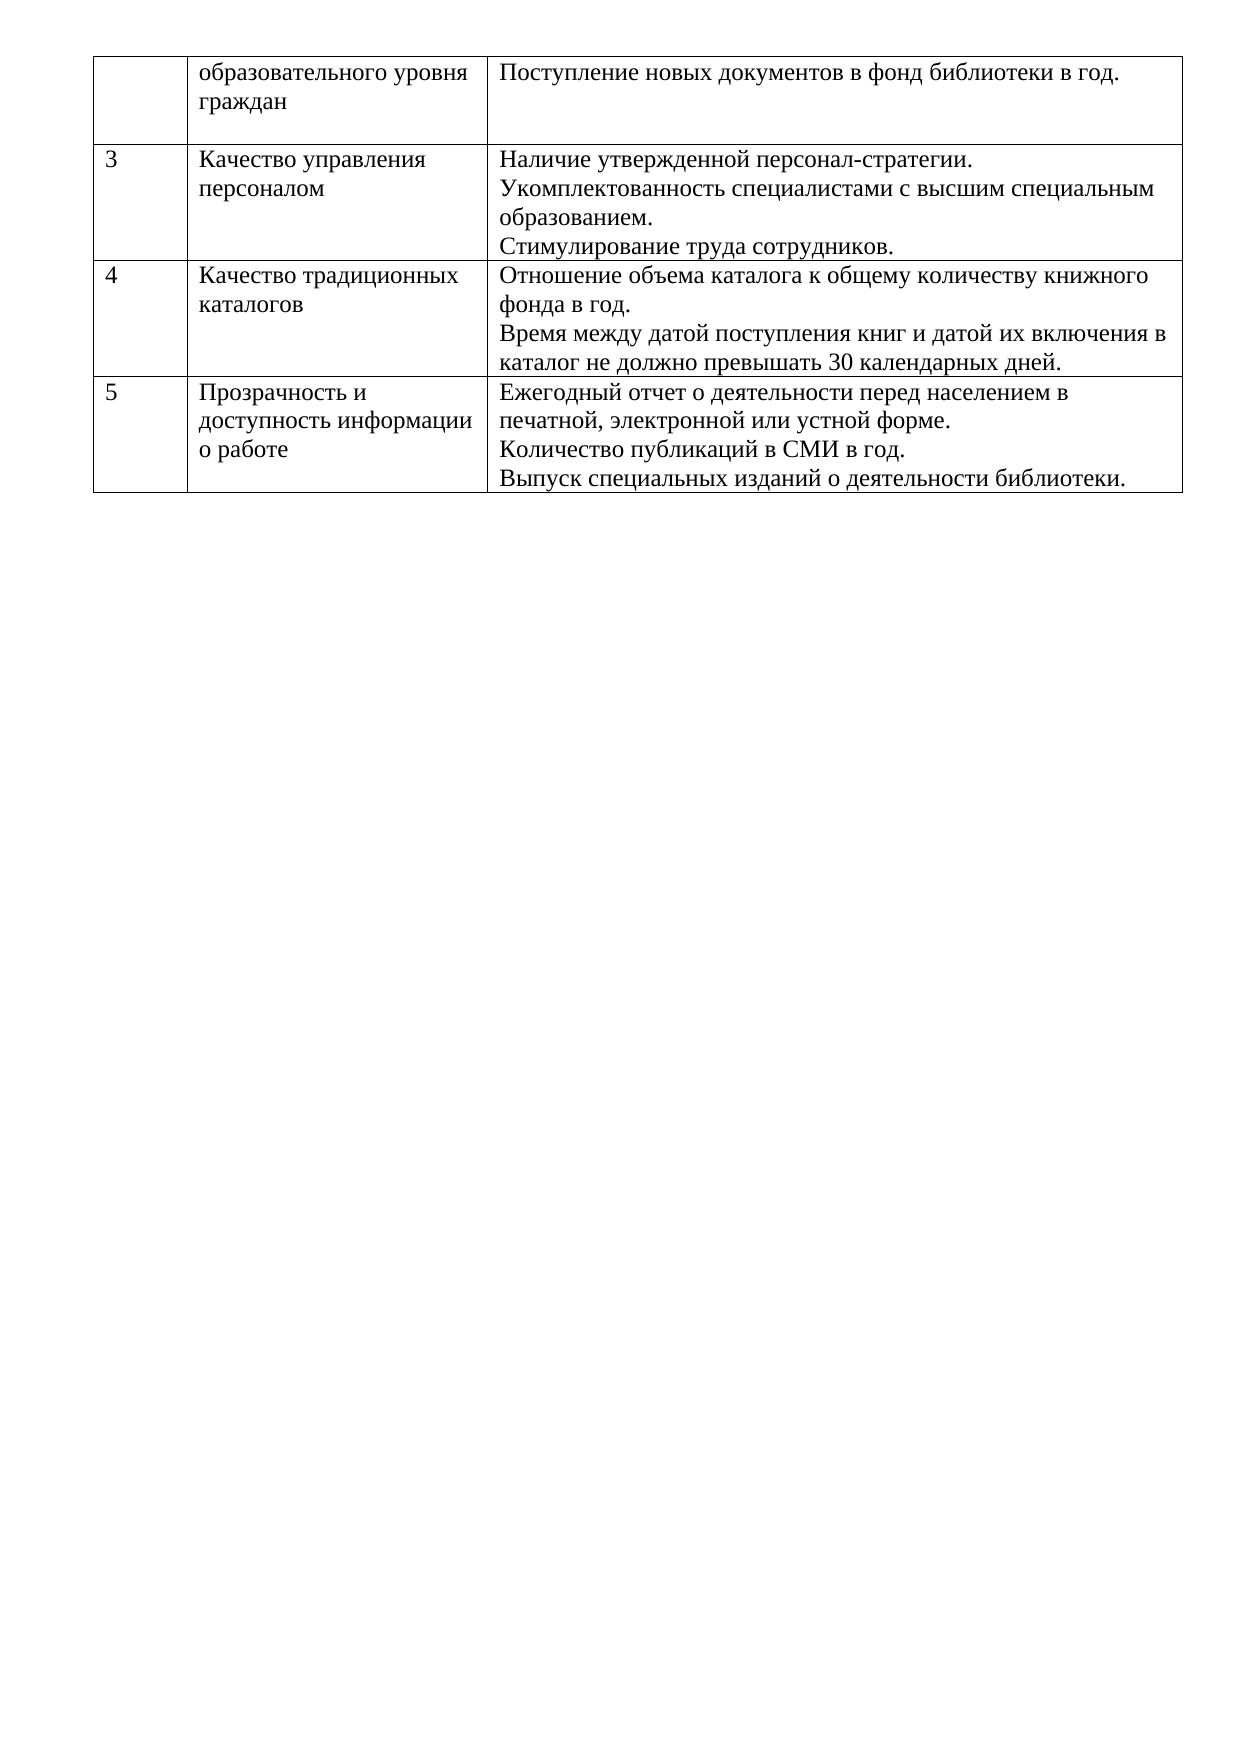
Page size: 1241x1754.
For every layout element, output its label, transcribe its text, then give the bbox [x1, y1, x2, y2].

table_cell Отношение объема каталога к общему количеству книжного фонда в год. Время между датой поступления книг и датой их включения в каталог не должно превышать 30 календарных дней. [488, 261, 1182, 376]
table_cell 5 [94, 377, 187, 492]
table_cell Поступление новых документов в фонд библиотеки в год. [488, 57, 1182, 143]
table_cell Качество управления персоналом [188, 145, 487, 259]
table_cell Наличие утвержденной персонал-стратегии. Укомплектованность специалистами с высшим специальным образованием. Стимулирование труда сотрудников. [488, 145, 1182, 259]
table_cell образовательного уровня граждан [188, 57, 487, 143]
table_cell Прозрачность и доступность информации о работе [188, 377, 487, 492]
table_cell 3 [94, 145, 187, 259]
table_cell [94, 57, 187, 143]
table_cell Ежегодный отчет о деятельности перед населением в печатной, электронной или устной форме. Количество публикаций в СМИ в год. Выпуск специальных изданий о деятельности библиотеки. [488, 377, 1182, 492]
table_cell 4 [94, 261, 187, 376]
table_cell Качество традиционных каталогов [188, 261, 487, 376]
